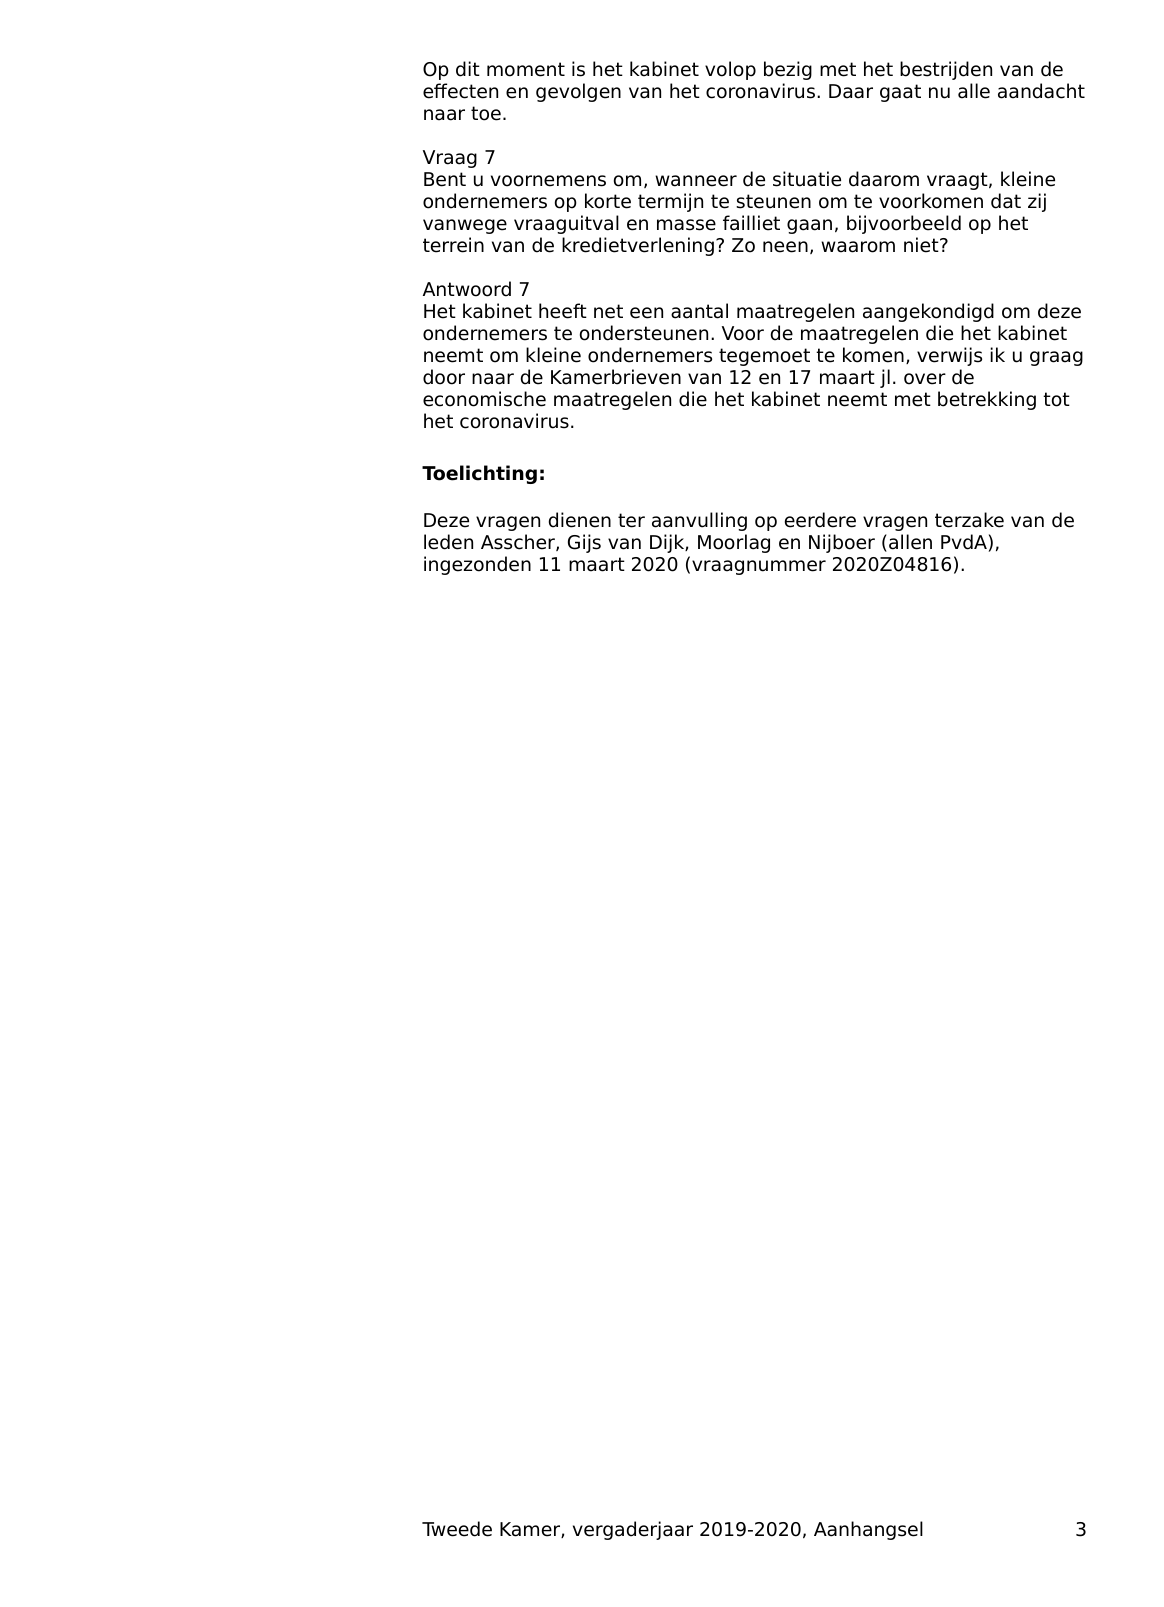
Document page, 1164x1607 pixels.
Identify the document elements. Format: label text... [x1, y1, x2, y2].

subtitle Toelichting: [422, 463, 1087, 485]
text Antwoord 7 [422, 279, 1087, 301]
text Op dit moment is het kabinet volop bezig met het bestrijden van de effecten en gevolgen van het coronavirus. Daar gaat nu alle aandacht naar toe. [422, 59, 1087, 125]
text Het kabinet heeft net een aantal maatregelen aangekondigd om deze ondernemers te ondersteunen. Voor de maatregelen die het kabinet neemt om kleine ondernemers tegemoet te komen, verwijs ik u graag door naar de Kamerbrieven van 12 en 17 maart jl. over de economische maatregelen die het kabinet neemt met betrekking tot het coronavirus. [422, 301, 1087, 433]
text Deze vragen dienen ter aanvulling op eerdere vragen terzake van de leden Asscher, Gijs van Dijk, Moorlag en Nijboer (allen PvdA), ingezonden 11 maart 2020 (vraagnummer 2020Z04816). [422, 510, 1087, 576]
text Vraag 7 [422, 147, 1087, 169]
text Bent u voornemens om, wanneer de situatie daarom vraagt, kleine ondernemers op korte termijn te steunen om te voorkomen dat zij vanwege vraaguitval en masse failliet gaan, bijvoorbeeld op het terrein van de kredietverlening? Zo neen, waarom niet? [422, 169, 1087, 257]
